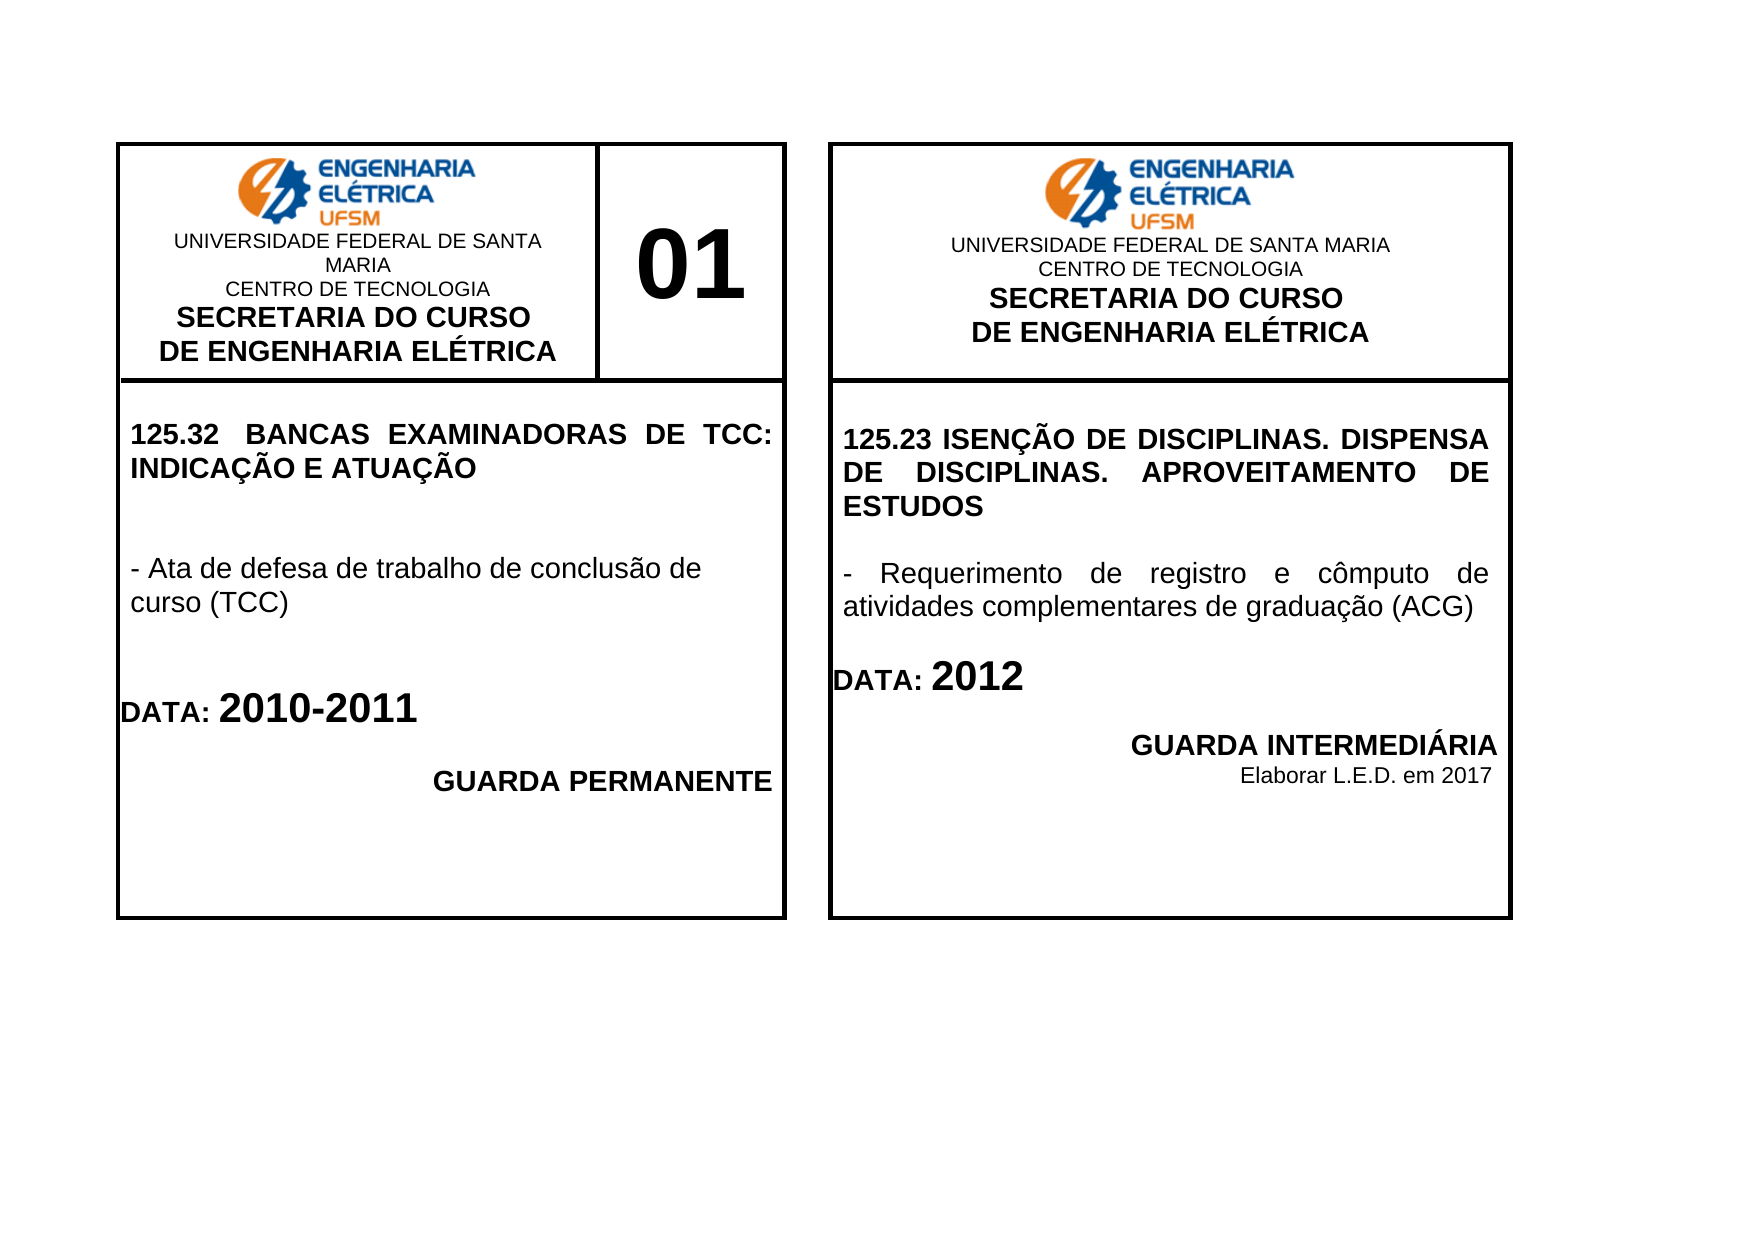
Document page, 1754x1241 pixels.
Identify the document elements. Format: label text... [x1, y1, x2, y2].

picture [1043, 156, 1298, 233]
table_cell 125.23 ISENÇÃO DE DISCIPLINAS. DISPENSA DE DISCIPLINAS. APROVEITAMENTO DE ESTUDOS - Requerimento de registro e cômputo de atividades complementares de graduação (ACG) DATA: 2012 GUARDA INTERMEDIÁRIA Elaborar L.E.D. em 2017 [833, 383, 1508, 916]
picture [236, 156, 479, 229]
table_header UNIVERSIDADE FEDERAL DE SANTA MARIA CENTRO DE TECNOLOGIA SECRETARIA DO CURSO DE ENGENHARIA ELÉTRICA [833, 146, 1508, 378]
table_header UNIVERSIDADE FEDERAL DE SANTA MARIA CENTRO DE TECNOLOGIA SECRETARIA DO CURSO DE ENGENHARIA ELÉTRICA [120, 146, 595, 378]
table_cell 125.32 BANCAS EXAMINADORAS DE TCC: INDICAÇÃO E ATUAÇÃO - Ata de defesa de trabalho de conclusão de curso (TCC) DATA: 2010-2011 GUARDA PERMANENTE [120, 379, 782, 916]
table_header 01 [600, 146, 782, 378]
table_header [787, 142, 828, 378]
table_cell [787, 378, 828, 916]
